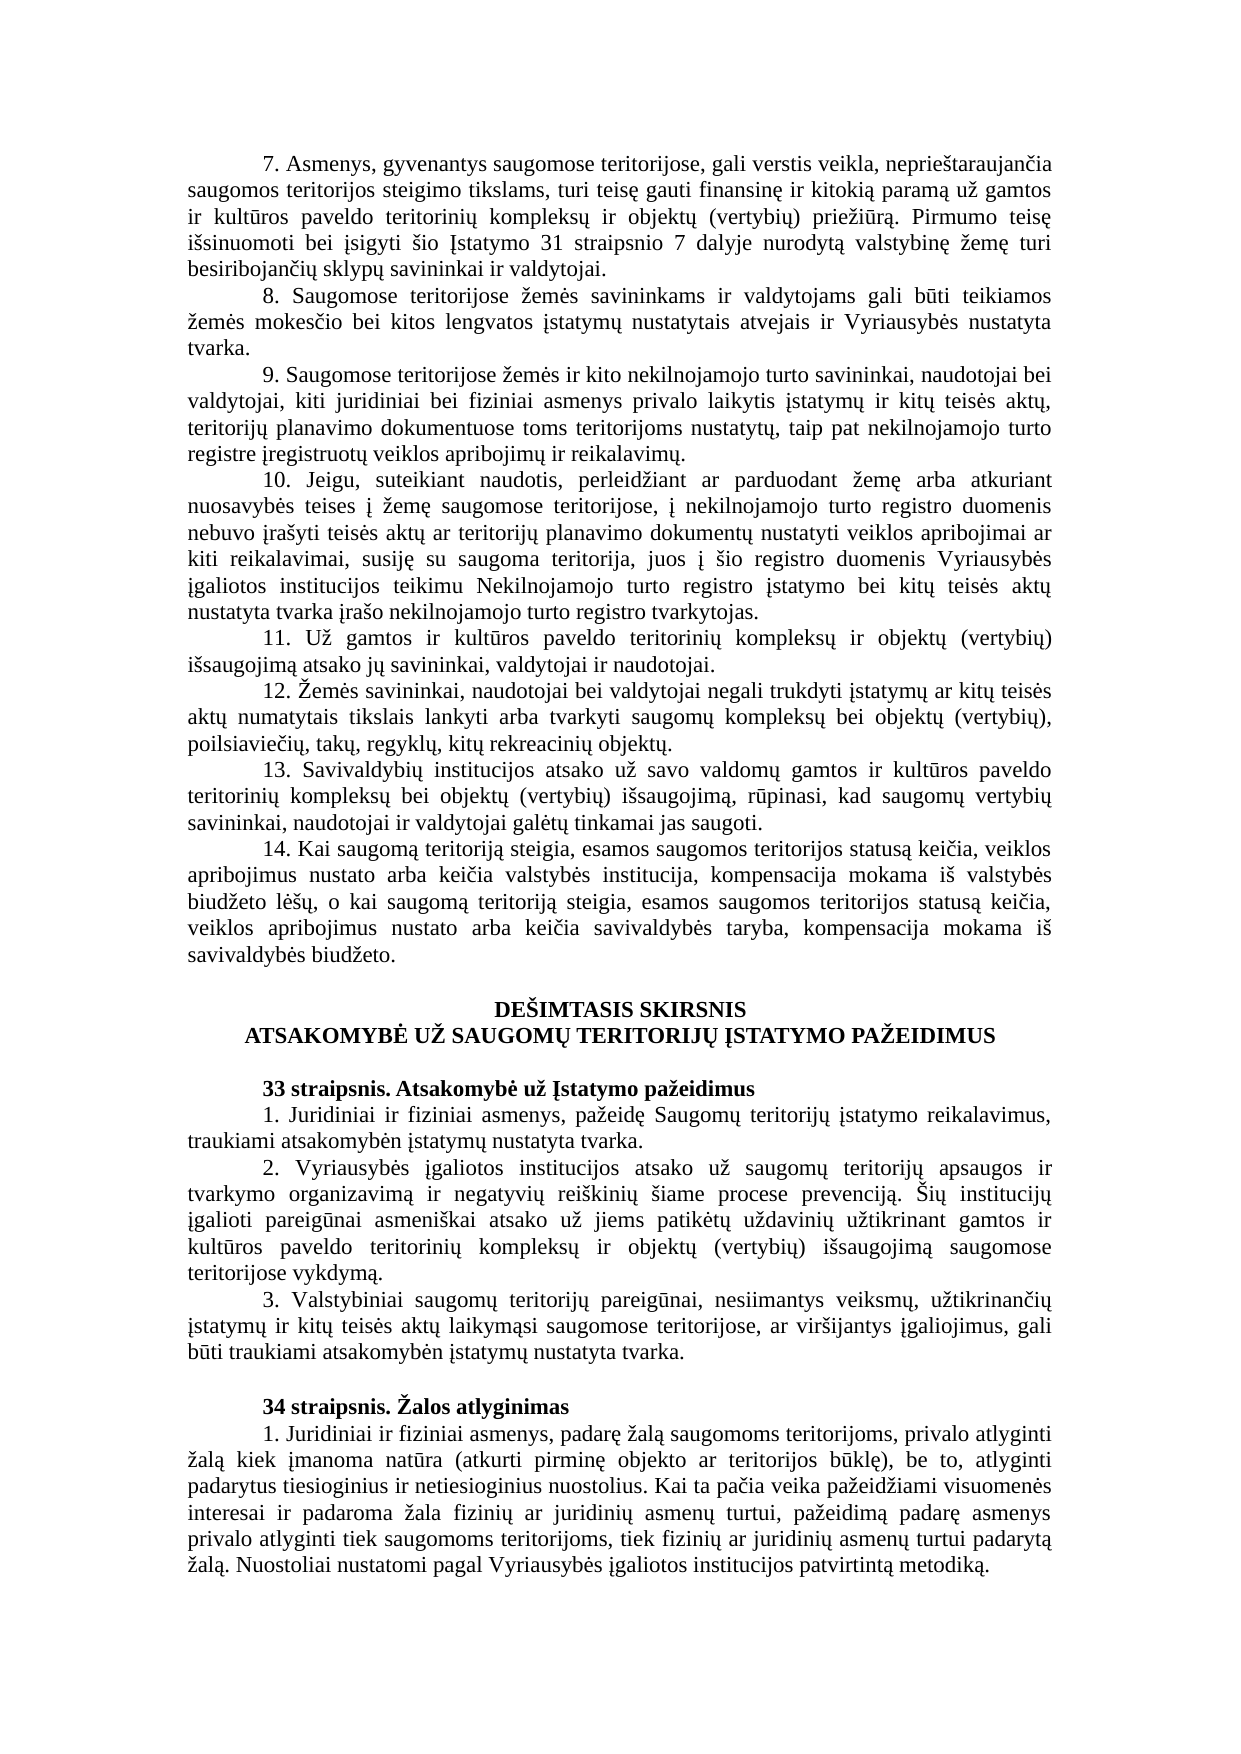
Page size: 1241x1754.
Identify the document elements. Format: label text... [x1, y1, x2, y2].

text 13. Savivaldybių institucijos atsako už savo valdomų gamtos ir kultūros paveldo teritorinių kompleksų bei objektų (vertybių) išsaugojimą, rūpinasi, kad saugomų vertybių savininkai, naudotojai ir valdytojai galėtų tinkamai jas saugoti. [187, 756, 1053, 835]
text 2. Vyriausybės įgaliotos institucijos atsako už saugomų teritorijų apsaugos ir tvarkymo organizavimą ir negatyvių reiškinių šiame procese prevenciją. Šių institucijų įgalioti pareigūnai asmeniškai atsako už jiems patikėtų uždavinių užtikrinant gamtos ir kultūros paveldo teritorinių kompleksų ir objektų (vertybių) išsaugojimą saugomose teritorijose vykdymą. [187, 1154, 1053, 1286]
text 33 straipsnis. Atsakomybė už Įstatymo pažeidimus [187, 1075, 1053, 1101]
text 7. Asmenys, gyvenantys saugomose teritorijose, gali verstis veikla, neprieštaraujančia saugomos teritorijos steigimo tikslams, turi teisę gauti finansinę ir kitokią paramą už gamtos ir kultūros paveldo teritorinių kompleksų ir objektų (vertybių) priežiūrą. Pirmumo teisę išsinuomoti bei įsigyti šio Įstatymo 31 straipsnio 7 dalyje nurodytą valstybinę žemę turi besiribojančių sklypų savininkai ir valdytojai. [187, 150, 1053, 282]
text 3. Valstybiniai saugomų teritorijų pareigūnai, nesiimantys veiksmų, užtikrinančių įstatymų ir kitų teisės aktų laikymąsi saugomose teritorijose, ar viršijantys įgaliojimus, gali būti traukiami atsakomybėn įstatymų nustatyta tvarka. [187, 1286, 1053, 1365]
text 12. Žemės savininkai, naudotojai bei valdytojai negali trukdyti įstatymų ar kitų teisės aktų numatytais tikslais lankyti arba tvarkyti saugomų kompleksų bei objektų (vertybių), poilsiaviečių, takų, regyklų, kitų rekreacinių objektų. [187, 677, 1053, 756]
text 1. Juridiniai ir fiziniai asmenys, pažeidę Saugomų teritorijų įstatymo reikalavimus, traukiami atsakomybėn įstatymų nustatyta tvarka. [187, 1101, 1053, 1154]
text 14. Kai saugomą teritoriją steigia, esamos saugomos teritorijos statusą keičia, veiklos apribojimus nustato arba keičia valstybės institucija, kompensacija mokama iš valstybės biudžeto lėšų, o kai saugomą teritoriją steigia, esamos saugomos teritorijos statusą keičia, veiklos apribojimus nustato arba keičia savivaldybės taryba, kompensacija mokama iš savivaldybės biudžeto. [187, 835, 1053, 967]
text dešimtasis SKIRSNIS [187, 996, 1053, 1022]
text ATSAKOMYBĖ UŽ SAUGOMŲ TERITORIJŲ ĮSTATYMO PAŽEIDIMUS [187, 1022, 1053, 1048]
text 34 straipsnis. Žalos atlyginimas [187, 1393, 1053, 1420]
text 8. Saugomose teritorijose žemės savininkams ir valdytojams gali būti teikiamos žemės mokesčio bei kitos lengvatos įstatymų nustatytais atvejais ir Vyriausybės nustatyta tvarka. [187, 282, 1053, 361]
text 10. Jeigu, suteikiant naudotis, perleidžiant ar parduodant žemę arba atkuriant nuosavybės teises į žemę saugomose teritorijose, į nekilnojamojo turto registro duomenis nebuvo įrašyti teisės aktų ar teritorijų planavimo dokumentų nustatyti veiklos apribojimai ar kiti reikalavimai, susiję su saugoma teritorija, juos į šio registro duomenis Vyriausybės įgaliotos institucijos teikimu Nekilnojamojo turto registro įstatymo bei kitų teisės aktų nustatyta tvarka įrašo nekilnojamojo turto registro tvarkytojas. [187, 466, 1053, 624]
text 11. Už gamtos ir kultūros paveldo teritorinių kompleksų ir objektų (vertybių) išsaugojimą atsako jų savininkai, valdytojai ir naudotojai. [187, 624, 1053, 677]
text 9. Saugomose teritorijose žemės ir kito nekilnojamojo turto savininkai, naudotojai bei valdytojai, kiti juridiniai bei fiziniai asmenys privalo laikytis įstatymų ir kitų teisės aktų, teritorijų planavimo dokumentuose toms teritorijoms nustatytų, taip pat nekilnojamojo turto registre įregistruotų veiklos apribojimų ir reikalavimų. [187, 361, 1053, 466]
text 1. Juridiniai ir fiziniai asmenys, padarę žalą saugomoms teritorijoms, privalo atlyginti žalą kiek įmanoma natūra (atkurti pirminę objekto ar teritorijos būklę), be to, atlyginti padarytus tiesioginius ir netiesioginius nuostolius. Kai ta pačia veika pažeidžiami visuomenės interesai ir padaroma žala fizinių ar juridinių asmenų turtui, pažeidimą padarę asmenys privalo atlyginti tiek saugomoms teritorijoms, tiek fizinių ar juridinių asmenų turtui padarytą žalą. Nuostoliai nustatomi pagal Vyriausybės įgaliotos institucijos patvirtintą metodiką. [187, 1420, 1053, 1578]
